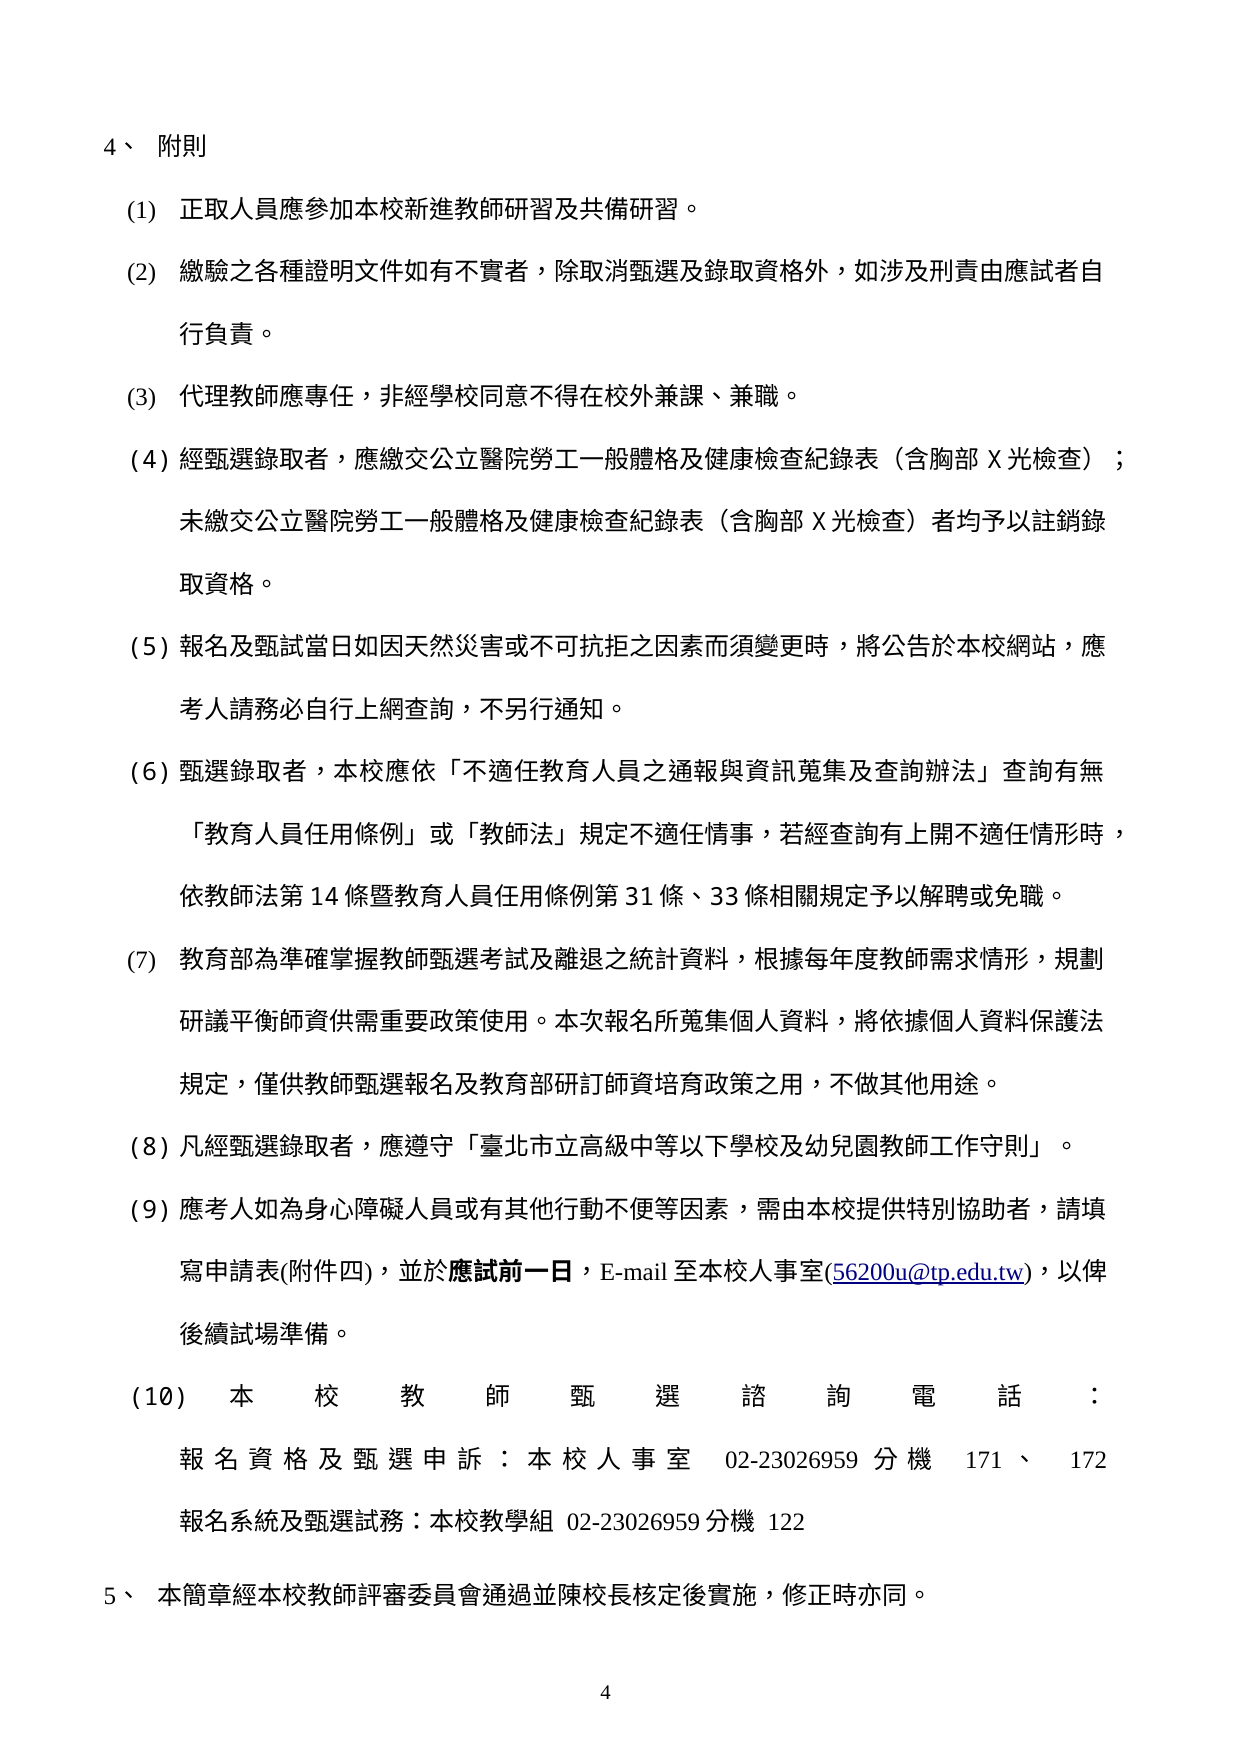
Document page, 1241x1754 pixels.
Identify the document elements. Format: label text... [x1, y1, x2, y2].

list 經甄選錄取者，應繳交公立醫院勞工一般體格及健康檢查紀錄表（含胸部X光檢查）；未繳交公立醫院勞工一般體格及健康檢查紀錄表（含胸部X光檢查）者均予以註銷錄取資格。 [127, 416, 1107, 603]
list 凡經甄選錄取者，應遵守「臺北市立高級中等以下學校及幼兒園教師工作守則」。 [127, 1103, 1107, 1166]
list 報名及甄試當日如因天然災害或不可抗拒之因素而須變更時，將公告於本校網站，應考人請務必自行上網查詢，不另行通知。 [127, 603, 1107, 728]
list 教育部為準確掌握教師甄選考試及離退之統計資料，根據每年度教師需求情形，規劃研議平衡師資供需重要政策使用。本次報名所蒐集個人資料，將依據個人資料保護法規定，僅供教師甄選報名及教育部研訂師資培育政策之用，不做其他用途。 [127, 916, 1107, 1103]
list 附則 [103, 103, 1107, 166]
list 應考人如為身心障礙人員或有其他行動不便等因素，需由本校提供特別協助者，請填寫申請表(附件四)，並於應試前一日，E-mail至本校人事室(56200u@tp.edu.tw)，以俾後續試場準備。 [127, 1166, 1107, 1353]
list 正取人員應參加本校新進教師研習及共備研習。 [127, 166, 1107, 228]
list 繳驗之各種證明文件如有不實者，除取消甄選及錄取資格外，如涉及刑責由應試者自行負責。 [127, 228, 1107, 353]
list 本簡章經本校教師評審委員會通過並陳校長核定後實施，修正時亦同。 [103, 1552, 1107, 1614]
list 代理教師應專任，非經學校同意不得在校外兼課、兼職。 [127, 353, 1107, 416]
list 本校教師甄選諮詢電話： 報名資格及甄選申訴：本校人事室 02-23026959分機 171、 172 報名系統及甄選試務：本校教學組 02-23026959分機 122 [128, 1353, 1107, 1541]
list 甄選錄取者，本校應依「不適任教育人員之通報與資訊蒐集及查詢辦法」查詢有無「教育人員任用條例」或「教師法」規定不適任情事，若經查詢有上開不適任情形時，依教師法第14條暨教育人員任用條例第31條、33條相關規定予以解聘或免職。 [127, 728, 1107, 916]
